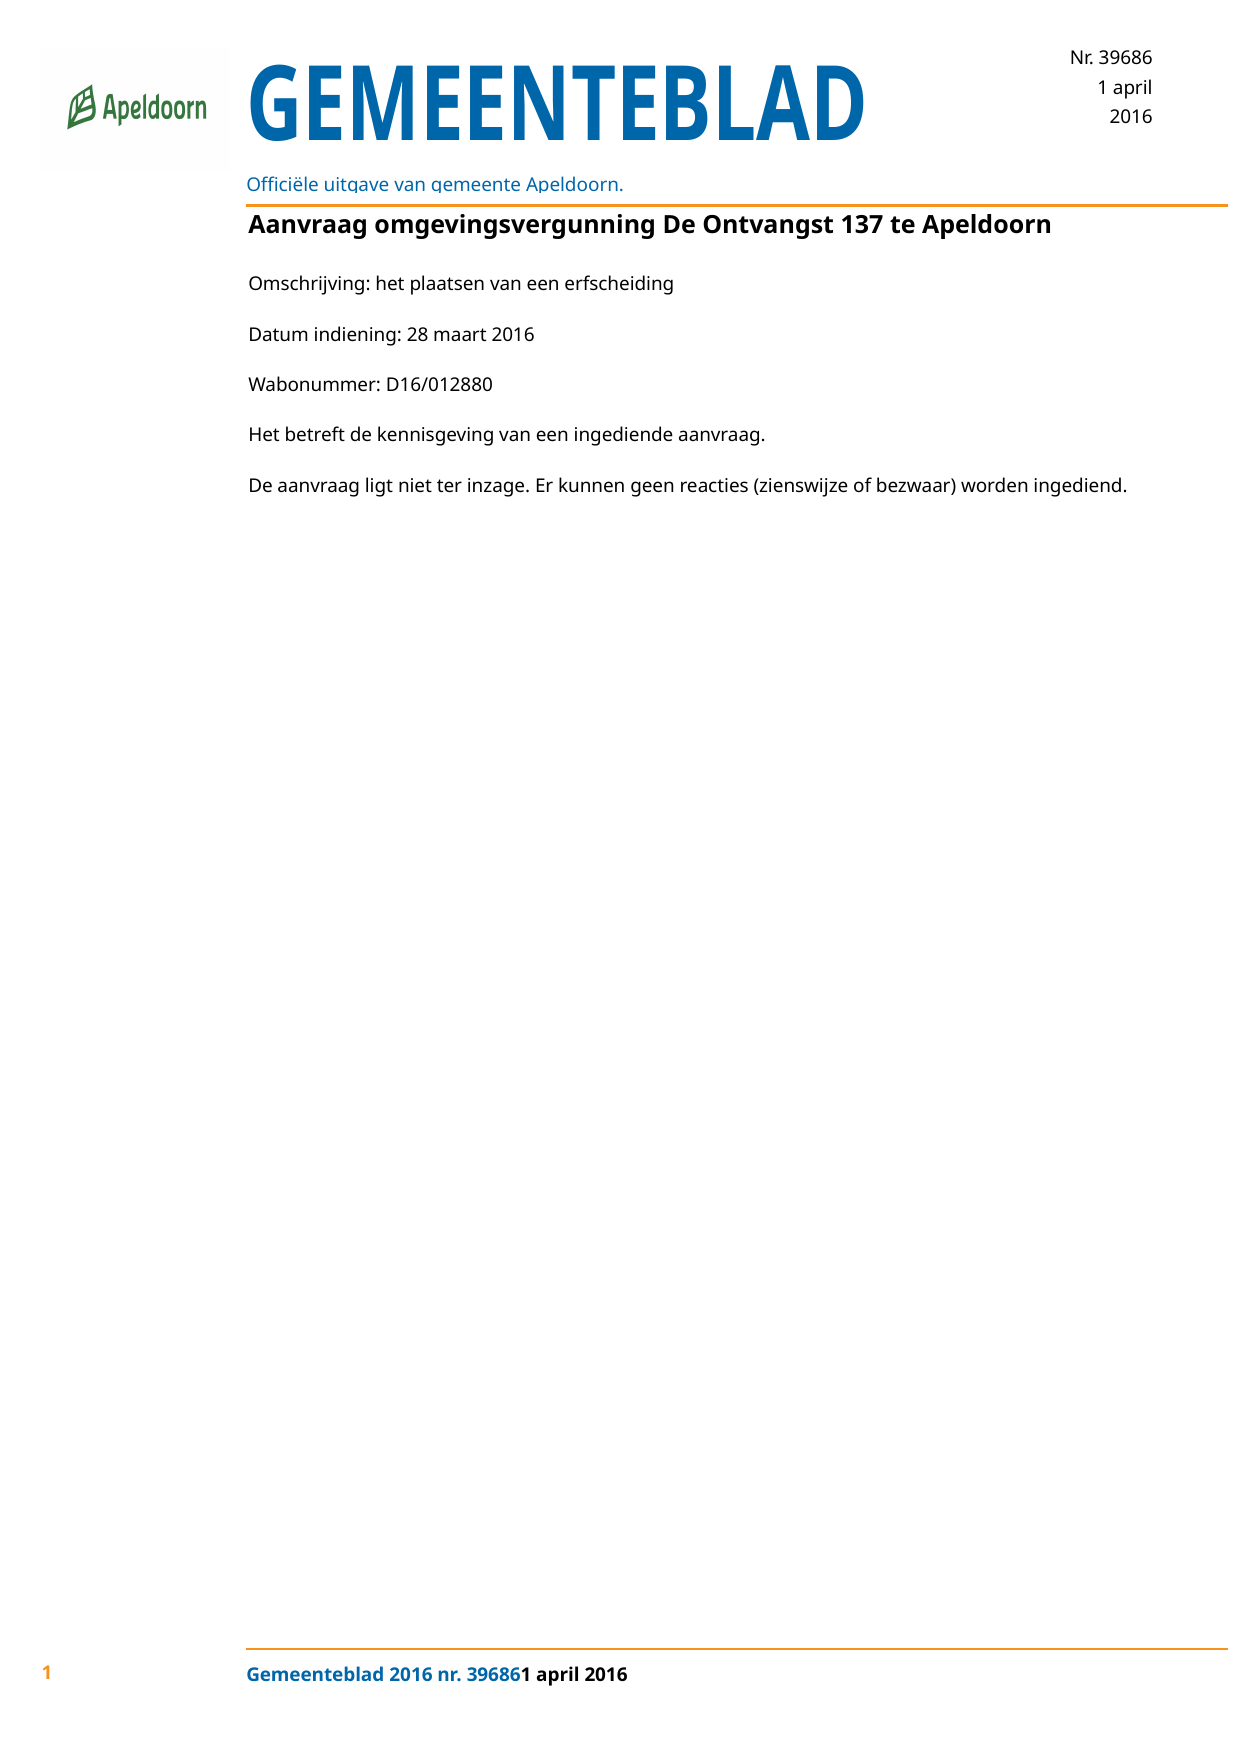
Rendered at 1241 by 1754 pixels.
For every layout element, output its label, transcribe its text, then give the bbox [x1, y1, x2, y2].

text De aanvraag ligt niet ter inzage. Er kunnen geen reacties (zienswijze of bezwaar) worden ingediend. [248, 472, 1152, 498]
text Datum indiening: 28 maart 2016 [248, 321, 1152, 346]
picture [41, 47, 231, 172]
text Wabonummer: D16/012880 [248, 371, 1152, 397]
text Het betreft de kennisgeving van een ingediende aanvraag. [248, 422, 1152, 447]
text Aanvraag omgevingsvergunning De Ontvangst 137 te Apeldoorn [248, 207, 1152, 241]
text Omschrijving: het plaatsen van een erfscheiding [248, 270, 1152, 296]
